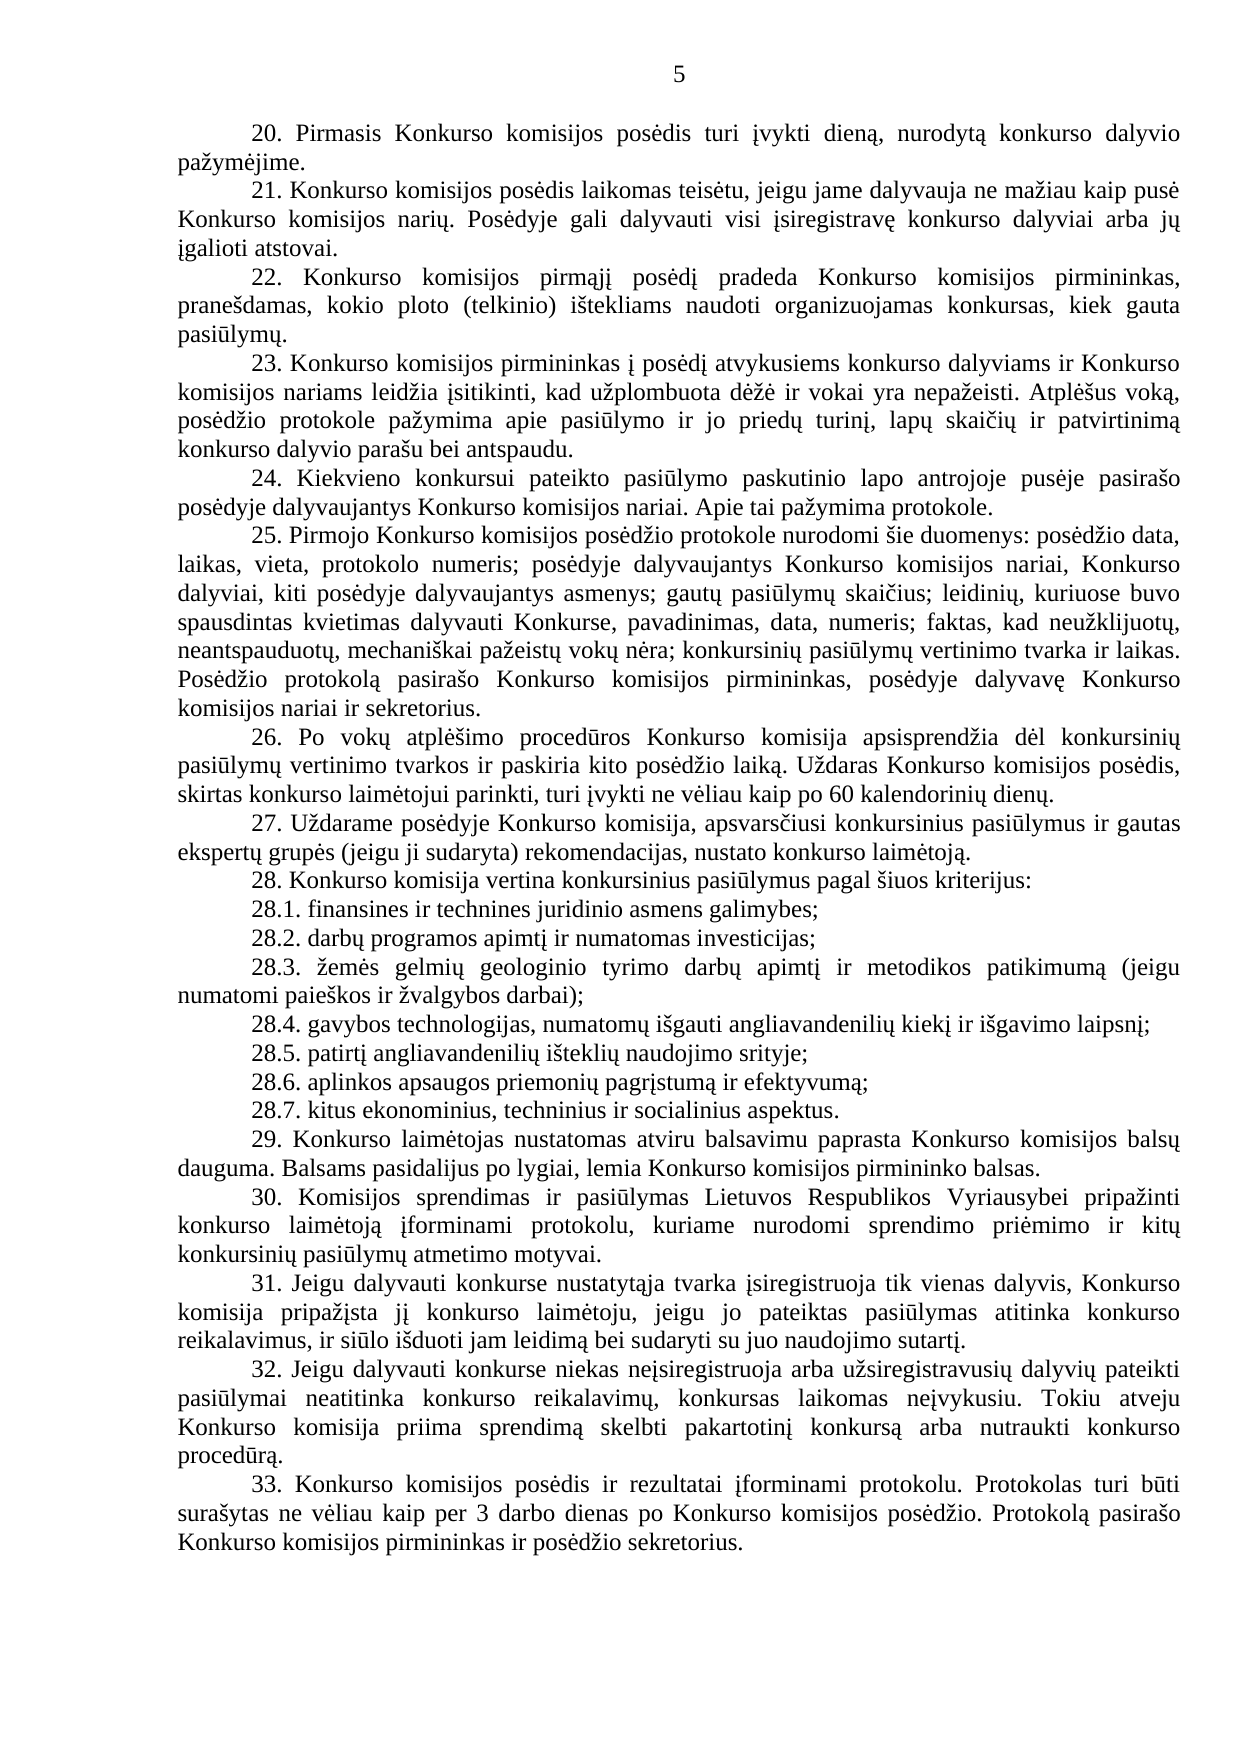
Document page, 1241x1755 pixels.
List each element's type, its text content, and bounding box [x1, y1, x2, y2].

text 20. Pirmasis Konkurso komisijos posėdis turi įvykti dieną, nurodytą konkurso dalyvio pažymėjime. [177, 118, 1181, 176]
text 28.2. darbų programos apimtį ir numatomas investicijas; [177, 923, 1181, 952]
text 30. Komisijos sprendimas ir pasiūlymas Lietuvos Respublikos Vyriausybei pripažinti konkurso laimėtoją įforminami protokolu, kuriame nurodomi sprendimo priėmimo ir kitų konkursinių pasiūlymų atmetimo motyvai. [177, 1182, 1181, 1268]
text 23. Konkurso komisijos pirmininkas į posėdį atvykusiems konkurso dalyviams ir Konkurso komisijos nariams leidžia įsitikinti, kad užplombuota dėžė ir vokai yra nepažeisti. Atplėšus voką, posėdžio protokole pažymima apie pasiūlymo ir jo priedų turinį, lapų skaičių ir patvirtinimą konkurso dalyvio parašu bei antspaudu. [177, 348, 1181, 463]
text 27. Uždarame posėdyje Konkurso komisija, apsvarsčiusi konkursinius pasiūlymus ir gautas ekspertų grupės (jeigu ji sudaryta) rekomendacijas, nustato konkurso laimėtoją. [177, 808, 1181, 866]
text 29. Konkurso laimėtojas nustatomas atviru balsavimu paprasta Konkurso komisijos balsų dauguma. Balsams pasidalijus po lygiai, lemia Konkurso komisijos pirmininko balsas. [177, 1124, 1181, 1182]
text 21. Konkurso komisijos posėdis laikomas teisėtu, jeigu jame dalyvauja ne mažiau kaip pusė Konkurso komisijos narių. Posėdyje gali dalyvauti visi įsiregistravę konkurso dalyviai arba jų įgalioti atstovai. [177, 176, 1181, 262]
text 28. Konkurso komisija vertina konkursinius pasiūlymus pagal šiuos kriterijus: [177, 866, 1181, 894]
text 32. Jeigu dalyvauti konkurse niekas neįsiregistruoja arba užsiregistravusių dalyvių pateikti pasiūlymai neatitinka konkurso reikalavimų, konkursas laikomas neįvykusiu. Tokiu atveju Konkurso komisija priima sprendimą skelbti pakartotinį konkursą arba nutraukti konkurso procedūrą. [177, 1354, 1181, 1469]
text 33. Konkurso komisijos posėdis ir rezultatai įforminami protokolu. Protokolas turi būti surašytas ne vėliau kaip per 3 darbo dienas po Konkurso komisijos posėdžio. Protokolą pasirašo Konkurso komisijos pirmininkas ir posėdžio sekretorius. [177, 1469, 1181, 1556]
text 28.6. aplinkos apsaugos priemonių pagrįstumą ir efektyvumą; [177, 1067, 1181, 1096]
text 26. Po vokų atplėšimo procedūros Konkurso komisija apsisprendžia dėl konkursinių pasiūlymų vertinimo tvarkos ir paskiria kito posėdžio laiką. Uždaras Konkurso komisijos posėdis, skirtas konkurso laimėtojui parinkti, turi įvykti ne vėliau kaip po 60 kalendorinių dienų. [177, 722, 1181, 808]
text 31. Jeigu dalyvauti konkurse nustatytąja tvarka įsiregistruoja tik vienas dalyvis, Konkurso komisija pripažįsta jį konkurso laimėtoju, jeigu jo pateiktas pasiūlymas atitinka konkurso reikalavimus, ir siūlo išduoti jam leidimą bei sudaryti su juo naudojimo sutartį. [177, 1268, 1181, 1354]
text 28.3. žemės gelmių geologinio tyrimo darbų apimtį ir metodikos patikimumą (jeigu numatomi paieškos ir žvalgybos darbai); [177, 952, 1181, 1009]
text 24. Kiekvieno konkursui pateikto pasiūlymo paskutinio lapo antrojoje pusėje pasirašo posėdyje dalyvaujantys Konkurso komisijos nariai. Apie tai pažymima protokole. [177, 463, 1181, 521]
text 28.4. gavybos technologijas, numatomų išgauti angliavandenilių kiekį ir išgavimo laipsnį; [177, 1009, 1181, 1038]
text 28.1. finansines ir technines juridinio asmens galimybes; [177, 894, 1181, 923]
text 22. Konkurso komisijos pirmąjį posėdį pradeda Konkurso komisijos pirmininkas, pranešdamas, kokio ploto (telkinio) ištekliams naudoti organizuojamas konkursas, kiek gauta pasiūlymų. [177, 262, 1181, 348]
text 25. Pirmojo Konkurso komisijos posėdžio protokole nurodomi šie duomenys: posėdžio data, laikas, vieta, protokolo numeris; posėdyje dalyvaujantys Konkurso komisijos nariai, Konkurso dalyviai, kiti posėdyje dalyvaujantys asmenys; gautų pasiūlymų skaičius; leidinių, kuriuose buvo spausdintas kvietimas dalyvauti Konkurse, pavadinimas, data, numeris; faktas, kad neužklijuotų, neantspauduotų, mechaniškai pažeistų vokų nėra; konkursinių pasiūlymų vertinimo tvarka ir laikas. Posėdžio protokolą pasirašo Konkurso komisijos pirmininkas, posėdyje dalyvavę Konkurso komisijos nariai ir sekretorius. [177, 521, 1181, 722]
text 28.7. kitus ekonominius, techninius ir socialinius aspektus. [177, 1096, 1181, 1124]
text 28.5. patirtį angliavandenilių išteklių naudojimo srityje; [177, 1038, 1181, 1067]
